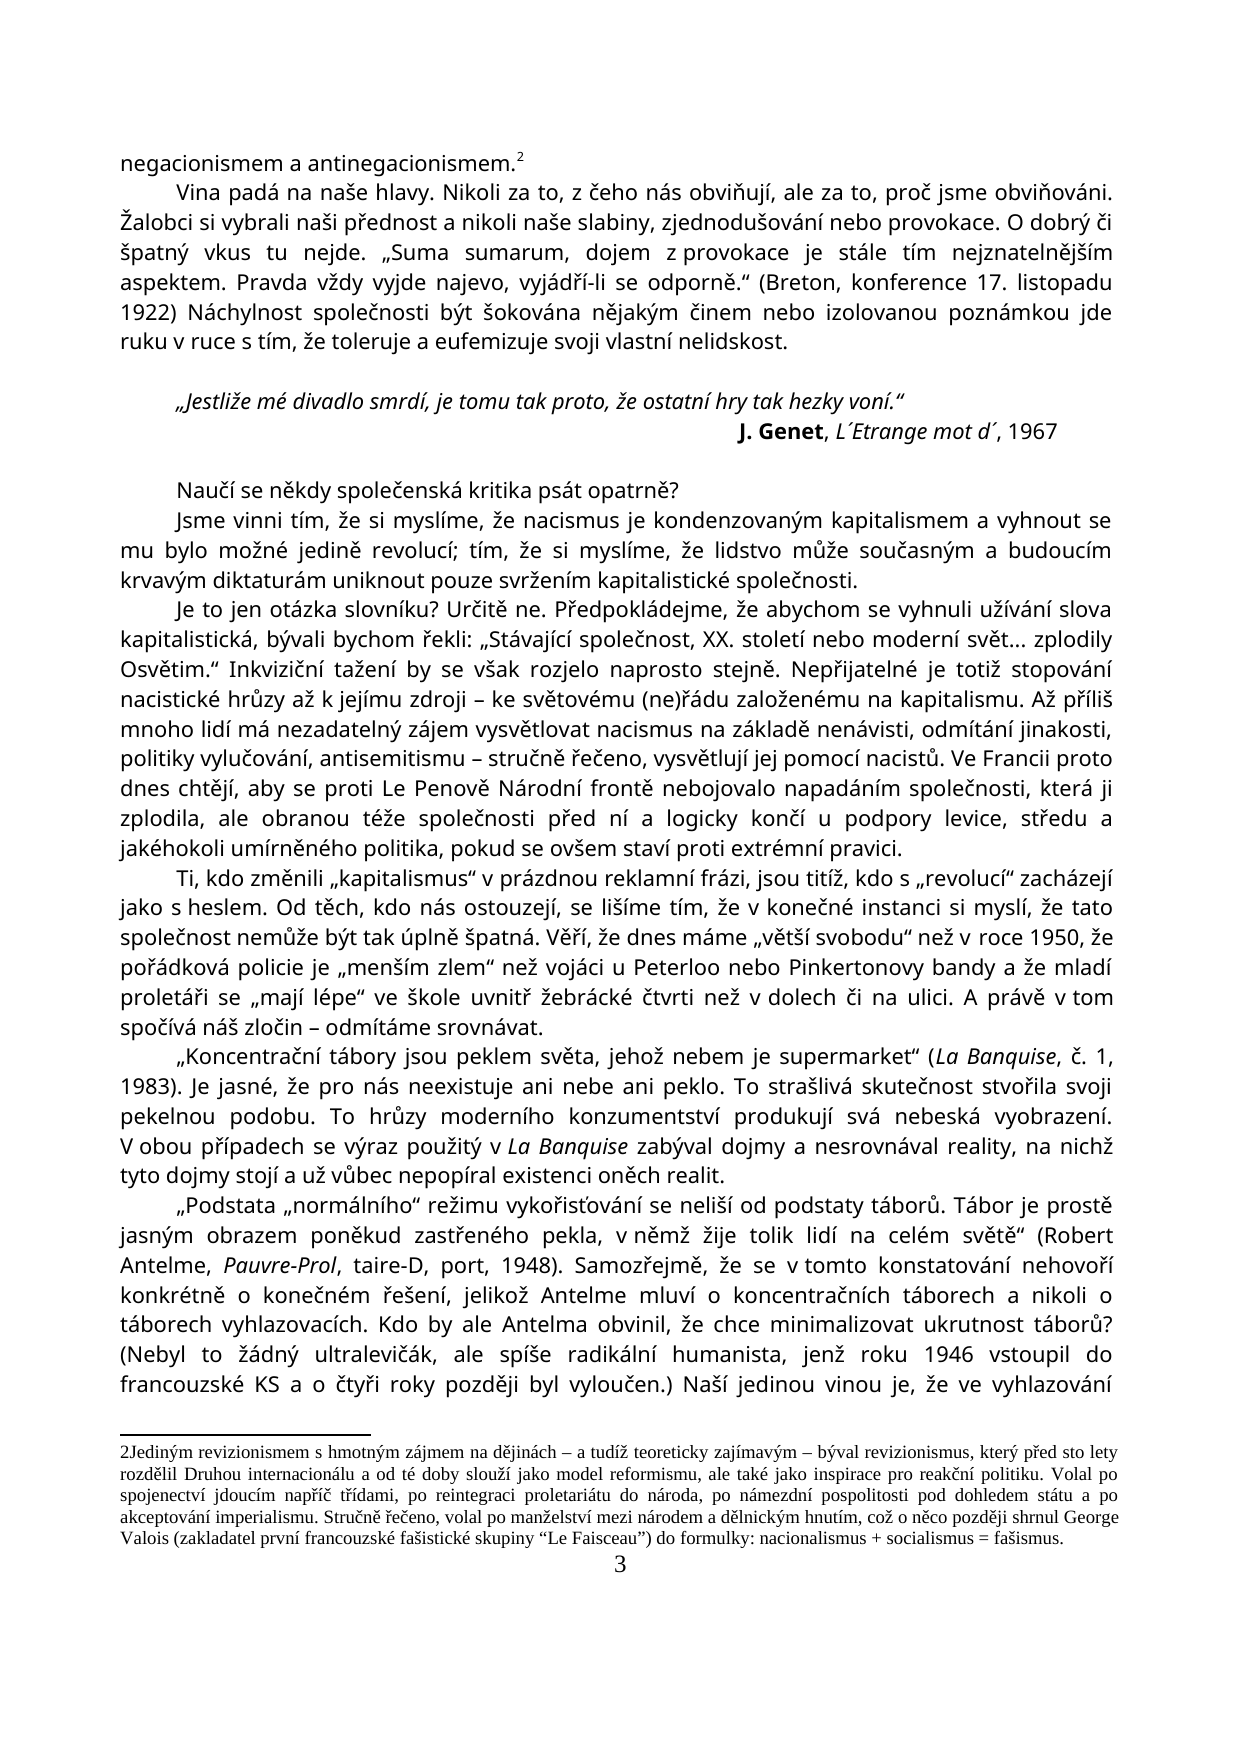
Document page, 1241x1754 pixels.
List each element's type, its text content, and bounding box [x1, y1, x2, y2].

text Ti, kdo změnili „kapitalismus“ v prázdnou reklamní frázi, jsou titíž, kdo s „revolucí“ zacházejí jako s heslem. Od těch, kdo nás ostouzejí, se lišíme tím, že v konečné instanci si myslí, že tato společnost nemůže být tak úplně špatná. Věří, že dnes máme „větší svobodu“ než v roce 1950, že pořádková policie je „menším zlem“ než vojáci u Peterloo nebo Pinkertonovy bandy a že mladí proletáři se „mají lépe“ ve škole uvnitř žebrácké čtvrti než v dolech či na ulici. A právě v tom spočívá náš zločin – odmítáme srovnávat. [120, 863, 1114, 1041]
text „Jestliže mé divadlo smrdí, je tomu tak proto, že ostatní hry tak hezky voní.“ [176, 386, 1057, 416]
text Jediným revizionismem s hmotným zájmem na dějinách – a tudíž teoreticky zajímavým – býval revizionismus, který před sto lety rozdělil Druhou internacionálu a od té doby slouží jako model reformismu, ale také jako inspirace pro reakční politiku. Volal po spojenectví jdoucím napříč třídami, po reintegraci proletariátu do národa, po námezdní pospolitosti pod dohledem státu a po akceptování imperialismu. Stručně řečeno, volal po manželství mezi národem a dělnickým hnutím, což o něco později shrnul George Valois (zakladatel první francouzské fašistické skupiny “Le Faisceau”) do formulky: nacionalismus + socialismus = fašismus. [120, 1441, 1120, 1549]
text „Koncentrační tábory jsou peklem světa, jehož nebem je supermarket“ (La Banquise, č. 1, 1983). Je jasné, že pro nás neexistuje ani nebe ani peklo. To strašlivá skutečnost stvořila svoji pekelnou podobu. To hrůzy moderního konzumentství produkují svá nebeská vyobrazení. V obou případech se výraz použitý v La Banquise zabýval dojmy a nesrovnával reality, na nichž tyto dojmy stojí a už vůbec nepopíral existenci oněch realit. [120, 1041, 1114, 1190]
text Je to jen otázka slovníku? Určitě ne. Předpokládejme, že abychom se vyhnuli užívání slova kapitalistická, bývali bychom řekli: „Stávající společnost, XX. století nebo moderní svět... zplodily Osvětim.“ Inkviziční tažení by se však rozjelo naprosto stejně. Nepřijatelné je totiž stopování nacistické hrůzy až k jejímu zdroji – ke světovému (ne)řádu založenému na kapitalismu. Až příliš mnoho lidí má nezadatelný zájem vysvětlovat nacismus na základě nenávisti, odmítání jinakosti, politiky vylučování, antisemitismu – stručně řečeno, vysvětlují jej pomocí nacistů. Ve Francii proto dnes chtějí, aby se proti Le Penově Národní frontě nebojovalo napadáním společnosti, která ji zplodila, ale obranou téže společnosti před ní a logicky končí u podpory levice, středu a jakéhokoli umírněného politika, pokud se ovšem staví proti extrémní pravici. [120, 594, 1114, 863]
text Vina padá na naše hlavy. Nikoli za to, z čeho nás obviňují, ale za to, proč jsme obviňováni. Žalobci si vybrali naši přednost a nikoli naše slabiny, zjednodušování nebo provokace. O dobrý či špatný vkus tu nejde. „Suma sumarum, dojem z provokace je stále tím nejznatelnějším aspektem. Pravda vždy vyjde najevo, vyjádří-li se odporně.“ (Breton, konference 17. listopadu 1922) Náchylnost společnosti být šokována nějakým činem nebo izolovanou poznámkou jde ruku v ruce s tím, že toleruje a eufemizuje svoji vlastní nelidskost. [120, 177, 1114, 356]
text Naučí se někdy společenská kritika psát opatrně? [120, 475, 1114, 505]
text J. Genet, L´Etrange mot d´, 1967 [176, 416, 1057, 446]
text Jsme vinni tím, že si myslíme, že nacismus je kondenzovaným kapitalismem a vyhnout se mu bylo možné jedině revolucí; tím, že si myslíme, že lidstvo může současným a budoucím krvavým diktaturám uniknout pouze svržením kapitalistické společnosti. [120, 505, 1114, 594]
text negacionismem a antinegacionismem. [120, 148, 1114, 177]
text „Podstata „normálního“ režimu vykořisťování se neliší od podstaty táborů. Tábor je prostě jasným obrazem poněkud zastřeného pekla, v němž žije tolik lidí na celém světě“ (Robert Antelme, Pauvre-Prol, taire-D, port, 1948). Samozřejmě, že se v tomto konstatování nehovoří konkrétně o konečném řešení, jelikož Antelme mluví o koncentračních táborech a nikoli o táborech vyhlazovacích. Kdo by ale Antelma obvinil, že chce minimalizovat ukrutnost táborů? (Nebyl to žádný ultralevičák, ale spíše radikální humanista, jenž roku 1946 vstoupil do francouzské KS a o čtyři roky později byl vyloučen.) Naší jedinou vinou je, že ve vyhlazování [120, 1190, 1114, 1399]
